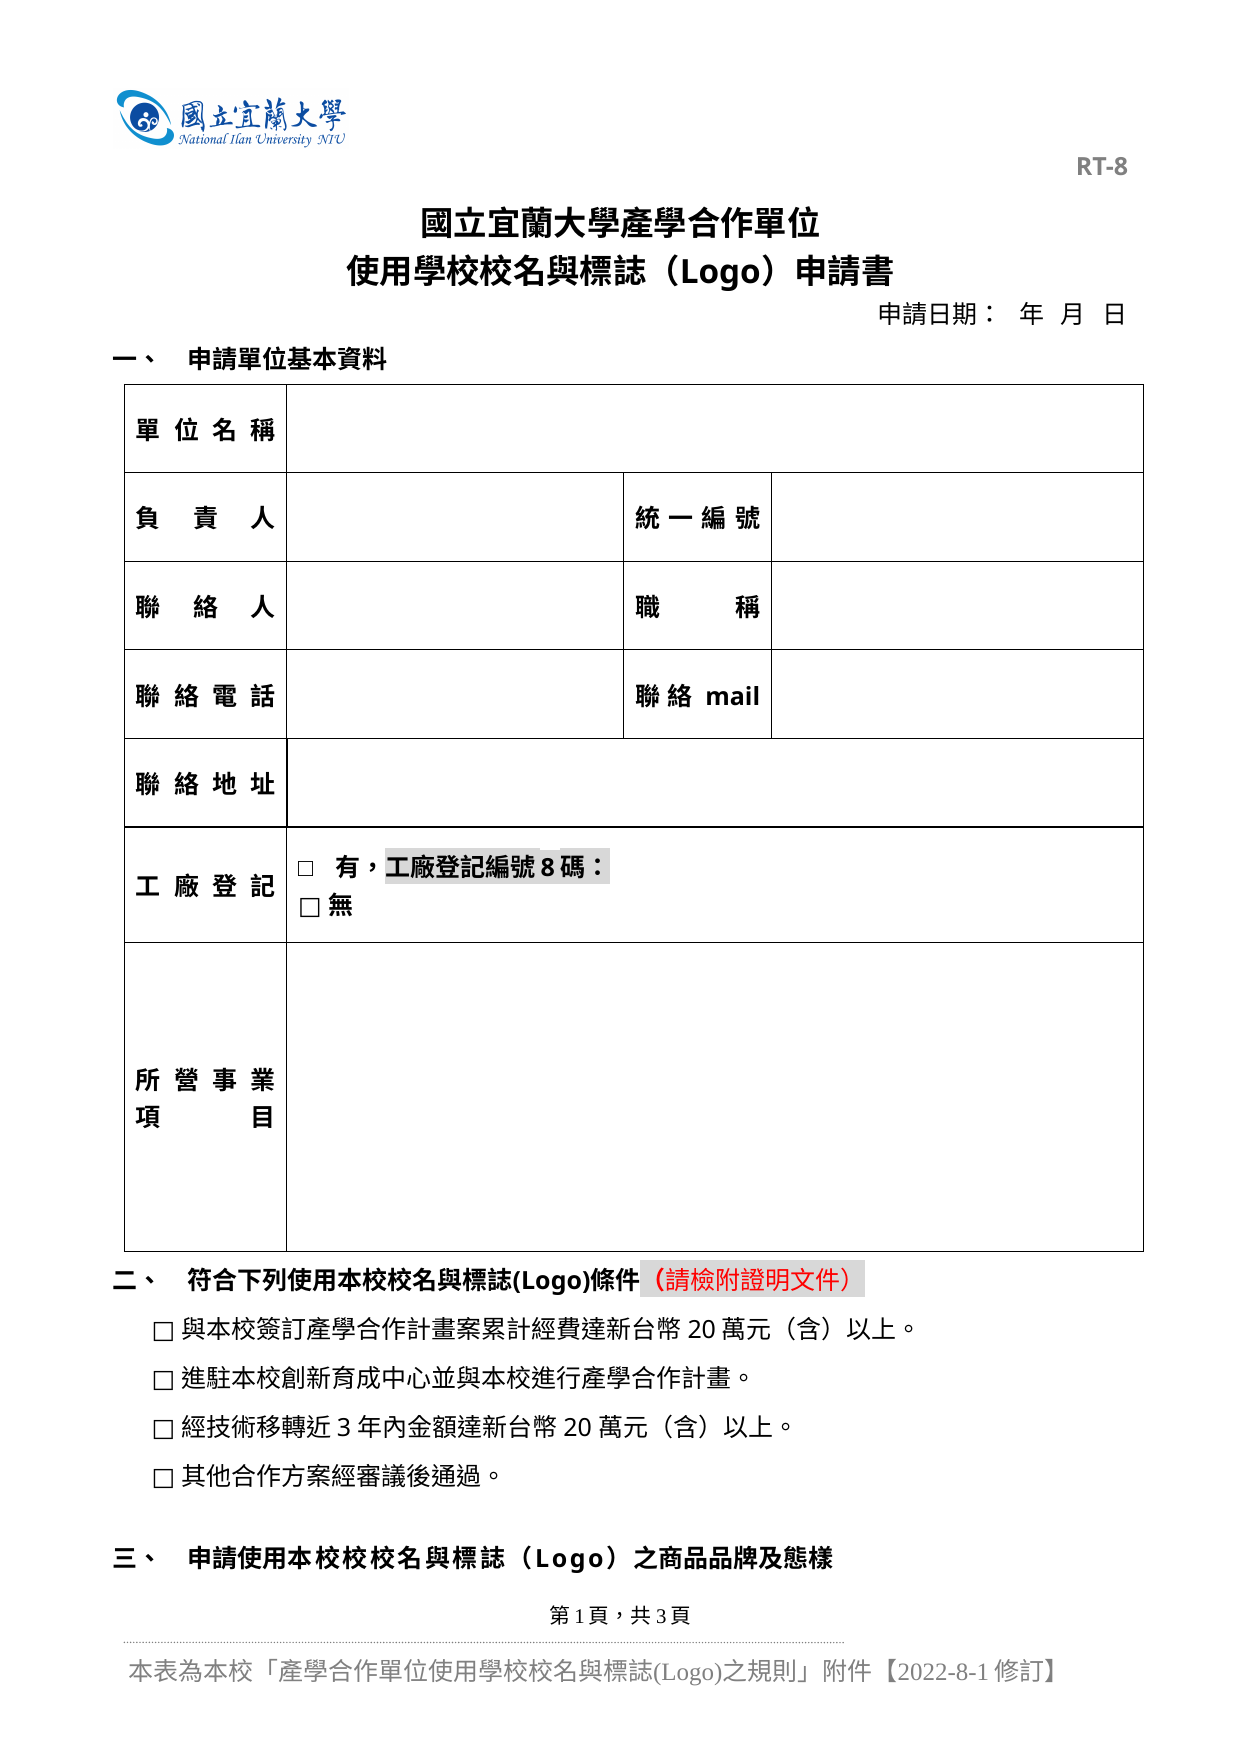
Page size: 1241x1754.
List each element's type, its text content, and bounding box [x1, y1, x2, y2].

table_cell [287, 943, 1143, 1251]
table_cell 聯絡人 [125, 562, 286, 649]
table_header 單位名稱 [125, 385, 286, 472]
table_cell 統一編號 [624, 473, 771, 561]
table_header [287, 385, 1143, 472]
text □ 與本校簽訂產學合作計畫案累計經費達新台幣 20萬元（含）以上。 [112, 1305, 1128, 1346]
table_cell [772, 473, 1143, 561]
table_cell 職稱 [624, 562, 771, 649]
text □ 進駐本校創新育成中心並與本校進行產學合作計畫。 [112, 1354, 1128, 1396]
table_cell [287, 650, 623, 738]
text 使用學校校名與標誌（Logo）申請書 [112, 245, 1128, 294]
table_cell 聯絡地址 [125, 739, 286, 826]
text 申請日期： 年 月 日 [162, 294, 1128, 331]
table_cell [772, 650, 1143, 738]
table_cell 聯絡mail [624, 650, 771, 738]
text □ 其他合作方案經審議後通過。 [112, 1452, 1128, 1494]
picture [112, 88, 349, 149]
list 申請使用本校校校名與標誌（Logo）之商品品牌及態樣 [112, 1538, 1128, 1575]
list 符合下列使用本校校名與標誌(Logo)條件（請檢附證明文件） [112, 1260, 1128, 1297]
table_cell 有，工廠登記編號8碼： □ 無 [287, 828, 1143, 942]
table_cell 負責人 [125, 473, 286, 561]
text 國立宜蘭大學產學合作單位 [112, 197, 1128, 245]
list 申請單位基本資料 [112, 339, 1128, 376]
table_cell [287, 562, 623, 649]
table_cell 工廠登記 [125, 828, 286, 942]
table_cell 所營事業 項目 [125, 943, 286, 1251]
table_cell [288, 739, 1143, 826]
table_cell 聯絡電話 [125, 650, 286, 738]
table_cell [287, 473, 623, 561]
text □ 經技術移轉近3 年內金額達新台幣 20 萬元（含）以上。 [112, 1403, 1128, 1445]
table_cell [772, 562, 1143, 649]
